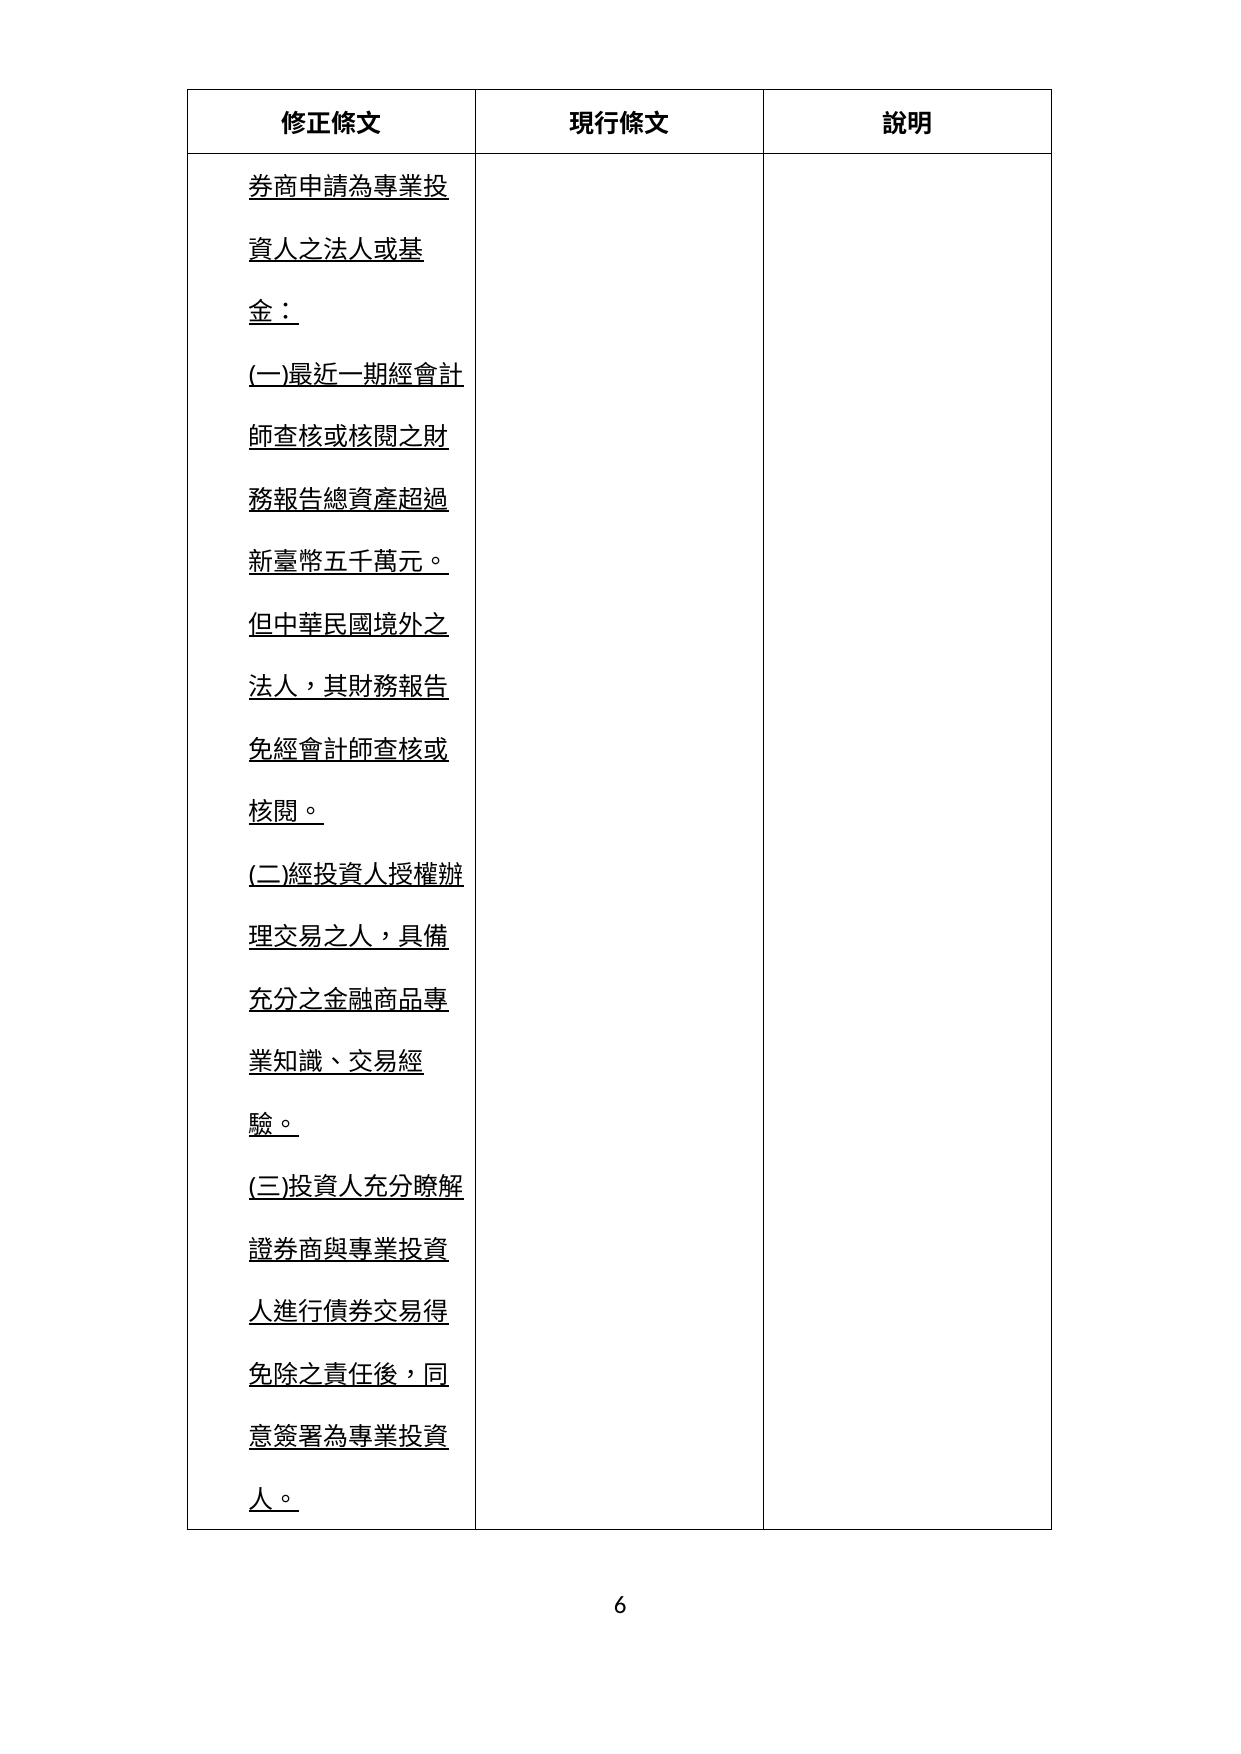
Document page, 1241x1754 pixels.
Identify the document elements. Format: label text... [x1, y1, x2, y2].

table_cell [764, 154, 1051, 1529]
table_cell 第三條 本管理辦法所稱投資人，係指符合下列條件之一者： 境外結構型商品管理規則第三條第三項第一款所定之專業機構投資人。 同時符合下列條件，並以書面向證券商申請為高淨值投資法人： (一)最近一期經會計師查核或核閱之財務報告淨資產超過新臺幣二百億元者。但中華民國境外之法人，其財務報告免經會計師查核或核閱。 (二)設有投資專責單位，並配置適任專業人員，且該單位主管具備下列條件之一： 1.曾於金融、證券、期貨或保險機構從事金融商品投資業務工作經驗三年以上。 2.金融商品投資相關工作經驗四年以上。 3.有其他學經歷足資證明其具備金融商品投資專業知識及管理經驗，可健全有效管理投資部門業務者。 (三)最近一期經會計師查核或核閱之財務報告持有有價證券部位或衍生性金融商品投資組合達新臺幣十億元以上。但中華民國境外之法人，其財務報告免經會計師查核或核閱。 (四)內部控制制度具有合適之投資程序及風險管理措施。 同時符合下列條件，並以書面向證券商申請為高資產客戶之自然人或法人： (一)提供可投資資產淨值及保險商品價值達等值新臺幣一億元以上之財力證明；或於該證券商之可投資資產淨值達等值新臺幣三千萬元以上，並提供持有等值新臺幣一億元以上可投資資產淨值及保險商品價值之財力聲明書。上述所稱可投資資產係指存款、國內外有價證券或短期票券(包含以附條件交易方式買入之債券或短期票券)、結構型商品、黃金存摺等金融資產；所稱淨值係指客戶之投資本金扣除擔保融通或設質質借之金額，如金融資產具公開市場價格或參考價格者，以其市場價格或參考價格衡量其價值扣除擔保融通或設質質借之金額計算；所稱保險商品價值，係指投資型保險之保單價值或非投資型人身保險之保單價值準備金。 (二)自然人或經法人授權辦理交易之人具備充分之金融商品專業知識、交易經驗，並具備充分之風險承擔能力。 (三)投資人充分瞭解證券商與高資產客戶進行結構型國際債券交易得免除之責任後，同意簽署為高資產客戶。 同時符合下列條件，並以書面向證券商申請為專業投資人之法人或基金： (一)最近一期經會計師查核或核閱之財務報告總資產超過新臺幣五千萬元。但中華民國境外之法人，其財務報告免經會計師查核或核閱。 (二)經投資人授權辦理交易之人，具備充分之金融商品專業知識、交易經驗。 (三)投資人充分瞭解證券商與專業投資人進行債券交易得免除之責任後，同意簽署為專業投資人。 同時符合下列條件，並以書面向證券商申請為專業投資人之自然人： (一)提供新臺幣三千萬元以上之財力證明；或單筆交易金額逾新臺幣三百萬元，且於該證券商之投資往來總資產逾新臺幣一千五百萬元，並提供總資產超過新臺幣三千萬元以上之財力聲明書。 (二)投資人具備充分之金融商品專業知識、交易經驗。 (三)投資人充分瞭解證券商與專業投資人進行債券交易得免除之責任後，同意簽署為專業投資人。 已具備本中心外幣計價國際債券管理規則第二條之一所稱專業投資人之自然人或法人身分，符合前項第三款第一目及第二目條件並經證券商確認具備充分之風險承擔能力者，得以書面向證券商申請為高資產客戶。 有關高資產客戶及專業投資人應符合之資格條件，應由證券商盡合理調查之責任，向客戶取得合理可信之佐證依據，依據證券商訂定之瞭解客戶程序及接受客戶標準審核通過。證券商應依據所定覆審程序，至少每二年辦理一次覆審，檢視客戶續符合所屬身分之資格條件，並應定期評估客戶於該證券商之資格條件，如發現客戶未達其應符合之財力標準時，應取得客戶書面確認是否續行新增所屬身分適用之金融商品或服務。 高資產客戶及專業投資人得以書面向證券商申請終止該客戶所屬身分。 第一項第二款至第五款之投資人於初級市場認購或於次級市場向證券商首次買進結構型國際債券時，應由證券商交付風險預告書，並經投資人簽署後留存備查。 前項風險預告書由本中心另訂之。 [188, 154, 475, 1529]
table_header 修正條文 [188, 90, 475, 153]
table_cell [476, 154, 763, 1529]
table_header 說明 [764, 90, 1051, 153]
table_header 現行條文 [476, 90, 763, 153]
